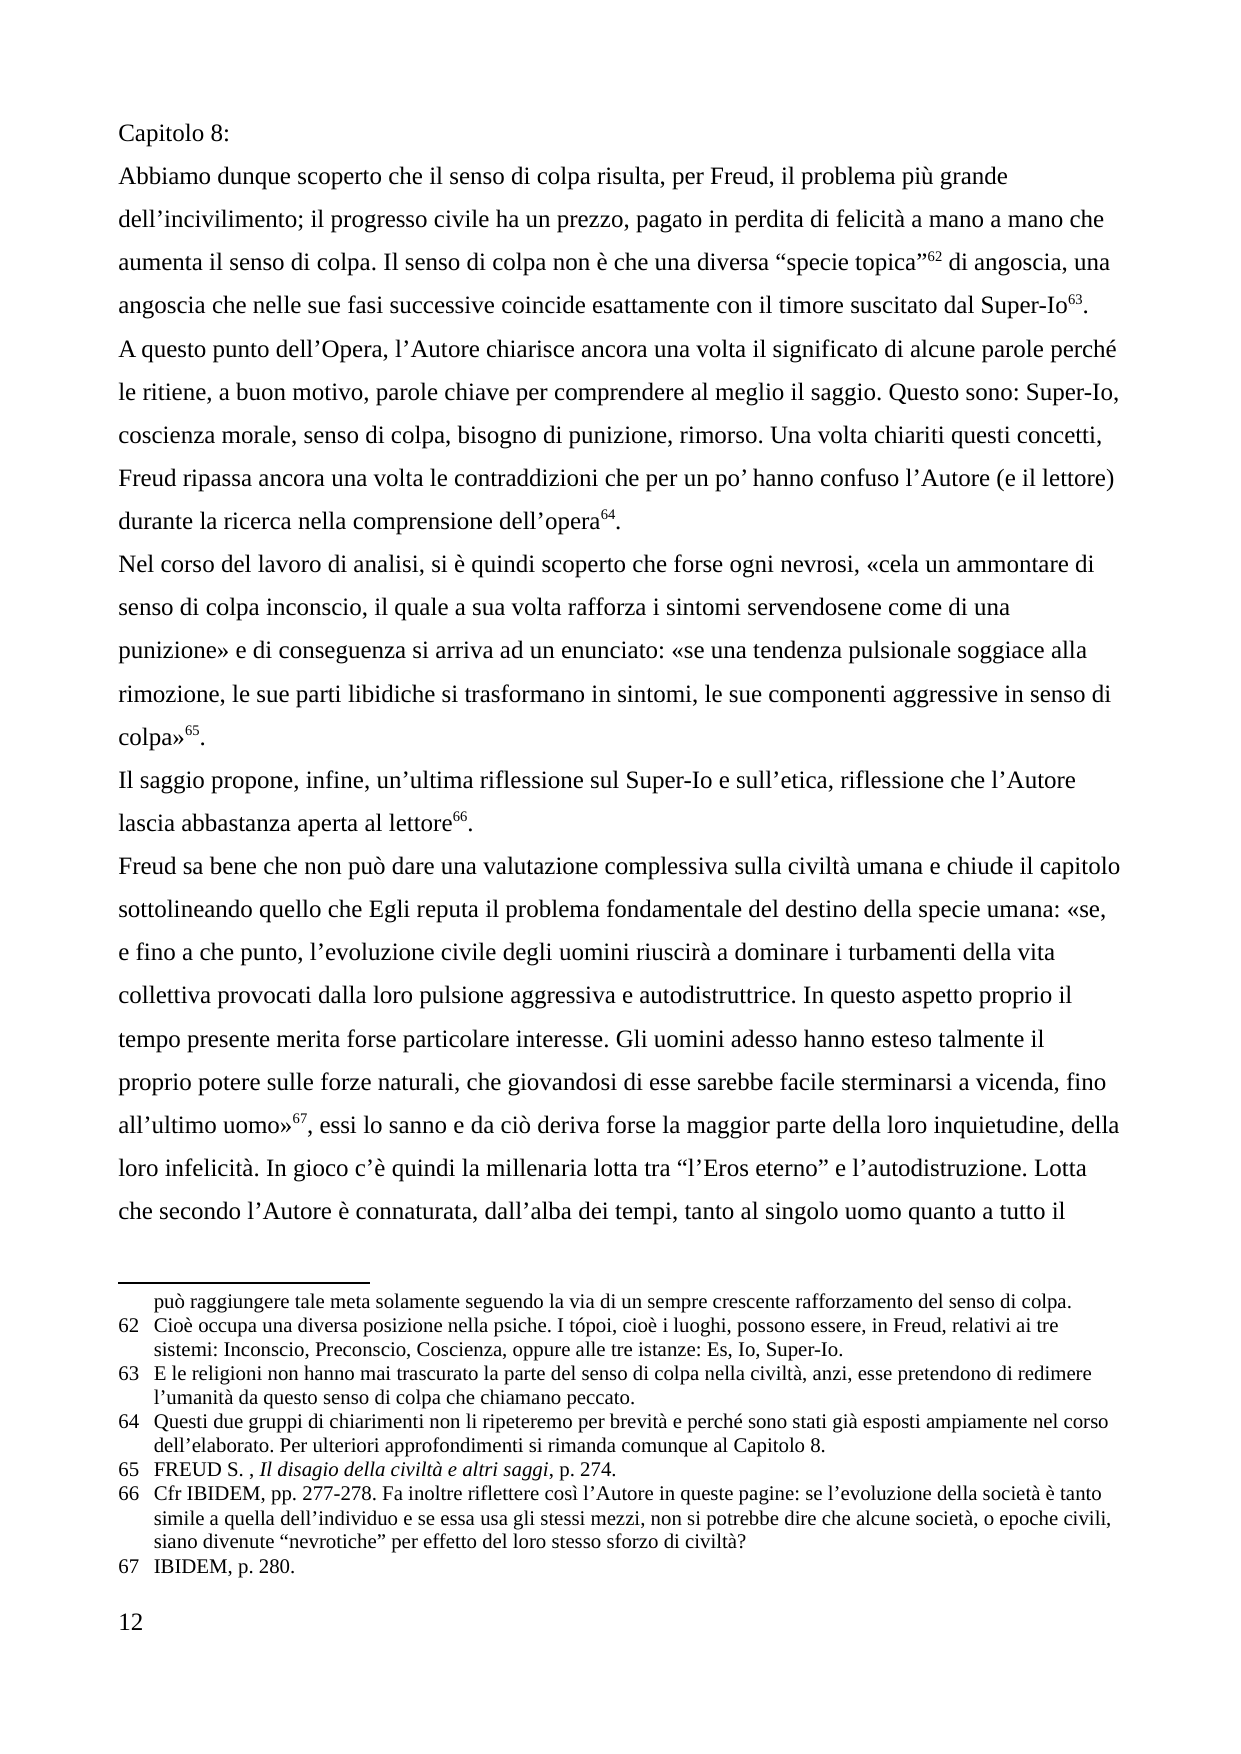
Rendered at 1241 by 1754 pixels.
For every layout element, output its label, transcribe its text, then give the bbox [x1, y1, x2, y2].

text FREUD S. , Il disagio della civiltà e altri saggi, p. 274. [118, 1457, 1122, 1481]
text Cioè occupa una diversa posizione nella psiche. I tópoi, cioè i luoghi, possono essere, in Freud, relativi ai tre sistemi: Inconscio, Preconscio, Coscienza, oppure alle tre istanze: Es, Io, Super-Io. [118, 1313, 1122, 1361]
text Il saggio propone, infine, un’ultima riflessione sul Super-Io e sull’etica, riflessione che l’Autore lascia abbastanza aperta al lettore. [118, 765, 1122, 837]
text può raggiungere tale meta solamente seguendo la via di un sempre crescente rafforzamento del senso di colpa. [118, 1289, 1122, 1313]
text Questi due gruppi di chiarimenti non li ripeteremo per brevità e perché sono stati già esposti ampiamente nel corso dell’elaborato. Per ulteriori approfondimenti si rimanda comunque al Capitolo 8. [118, 1409, 1122, 1457]
text Freud sa bene che non può dare una valutazione complessiva sulla civiltà umana e chiude il capitolo sottolineando quello che Egli reputa il problema fondamentale del destino della specie umana: «se, e fino a che punto, l’evoluzione civile degli uomini riuscirà a dominare i turbamenti della vita collettiva provocati dalla loro pulsione aggressiva e autodistruttrice. In questo aspetto proprio il tempo presente merita forse particolare interesse. Gli uomini adesso hanno esteso talmente il proprio potere sulle forze naturali, che giovandosi di esse sarebbe facile sterminarsi a vicenda, fino all’ultimo uomo», essi lo sanno e da ciò deriva forse la maggior parte della loro inquietudine, della loro infelicità. In gioco c’è quindi la millenaria lotta tra “l’Eros eterno” e l’autodistruzione. Lotta che secondo l’Autore è connaturata, dall’alba dei tempi, tanto al singolo uomo quanto a tutto il [118, 851, 1122, 1225]
text Cfr IBIDEM, pp. 277-278. Fa inoltre riflettere così l’Autore in queste pagine: se l’evoluzione della società è tanto simile a quella dell’individuo e se essa usa gli stessi mezzi, non si potrebbe dire che alcune società, o epoche civili, siano divenute “nevrotiche” per effetto del loro stesso sforzo di civiltà? [118, 1481, 1122, 1553]
text Capitolo 8: [118, 118, 1122, 147]
text Nel corso del lavoro di analisi, si è quindi scoperto che forse ogni nevrosi, «cela un ammontare di senso di colpa inconscio, il quale a sua volta rafforza i sintomi servendosene come di una punizione» e di conseguenza si arriva ad un enunciato: «se una tendenza pulsionale soggiace alla rimozione, le sue parti libidiche si trasformano in sintomi, le sue componenti aggressive in senso di colpa». [118, 549, 1122, 751]
text IBIDEM, p. 280. [118, 1553, 1122, 1578]
text A questo punto dell’Opera, l’Autore chiarisce ancora una volta il significato di alcune parole perché le ritiene, a buon motivo, parole chiave per comprendere al meglio il saggio. Questo sono: Super-Io, coscienza morale, senso di colpa, bisogno di punizione, rimorso. Una volta chiariti questi concetti, Freud ripassa ancora una volta le contraddizioni che per un po’ hanno confuso l’Autore (e il lettore) durante la ricerca nella comprensione dell’opera. [118, 334, 1122, 535]
text Abbiamo dunque scoperto che il senso di colpa risulta, per Freud, il problema più grande dell’incivilimento; il progresso civile ha un prezzo, pagato in perdita di felicità a mano a mano che aumenta il senso di colpa. Il senso di colpa non è che una diversa “specie topica” di angoscia, una angoscia che nelle sue fasi successive coincide esattamente con il timore suscitato dal Super-Io. [118, 161, 1122, 319]
text E le religioni non hanno mai trascurato la parte del senso di colpa nella civiltà, anzi, esse pretendono di redimere l’umanità da questo senso di colpa che chiamano peccato. [118, 1361, 1122, 1409]
